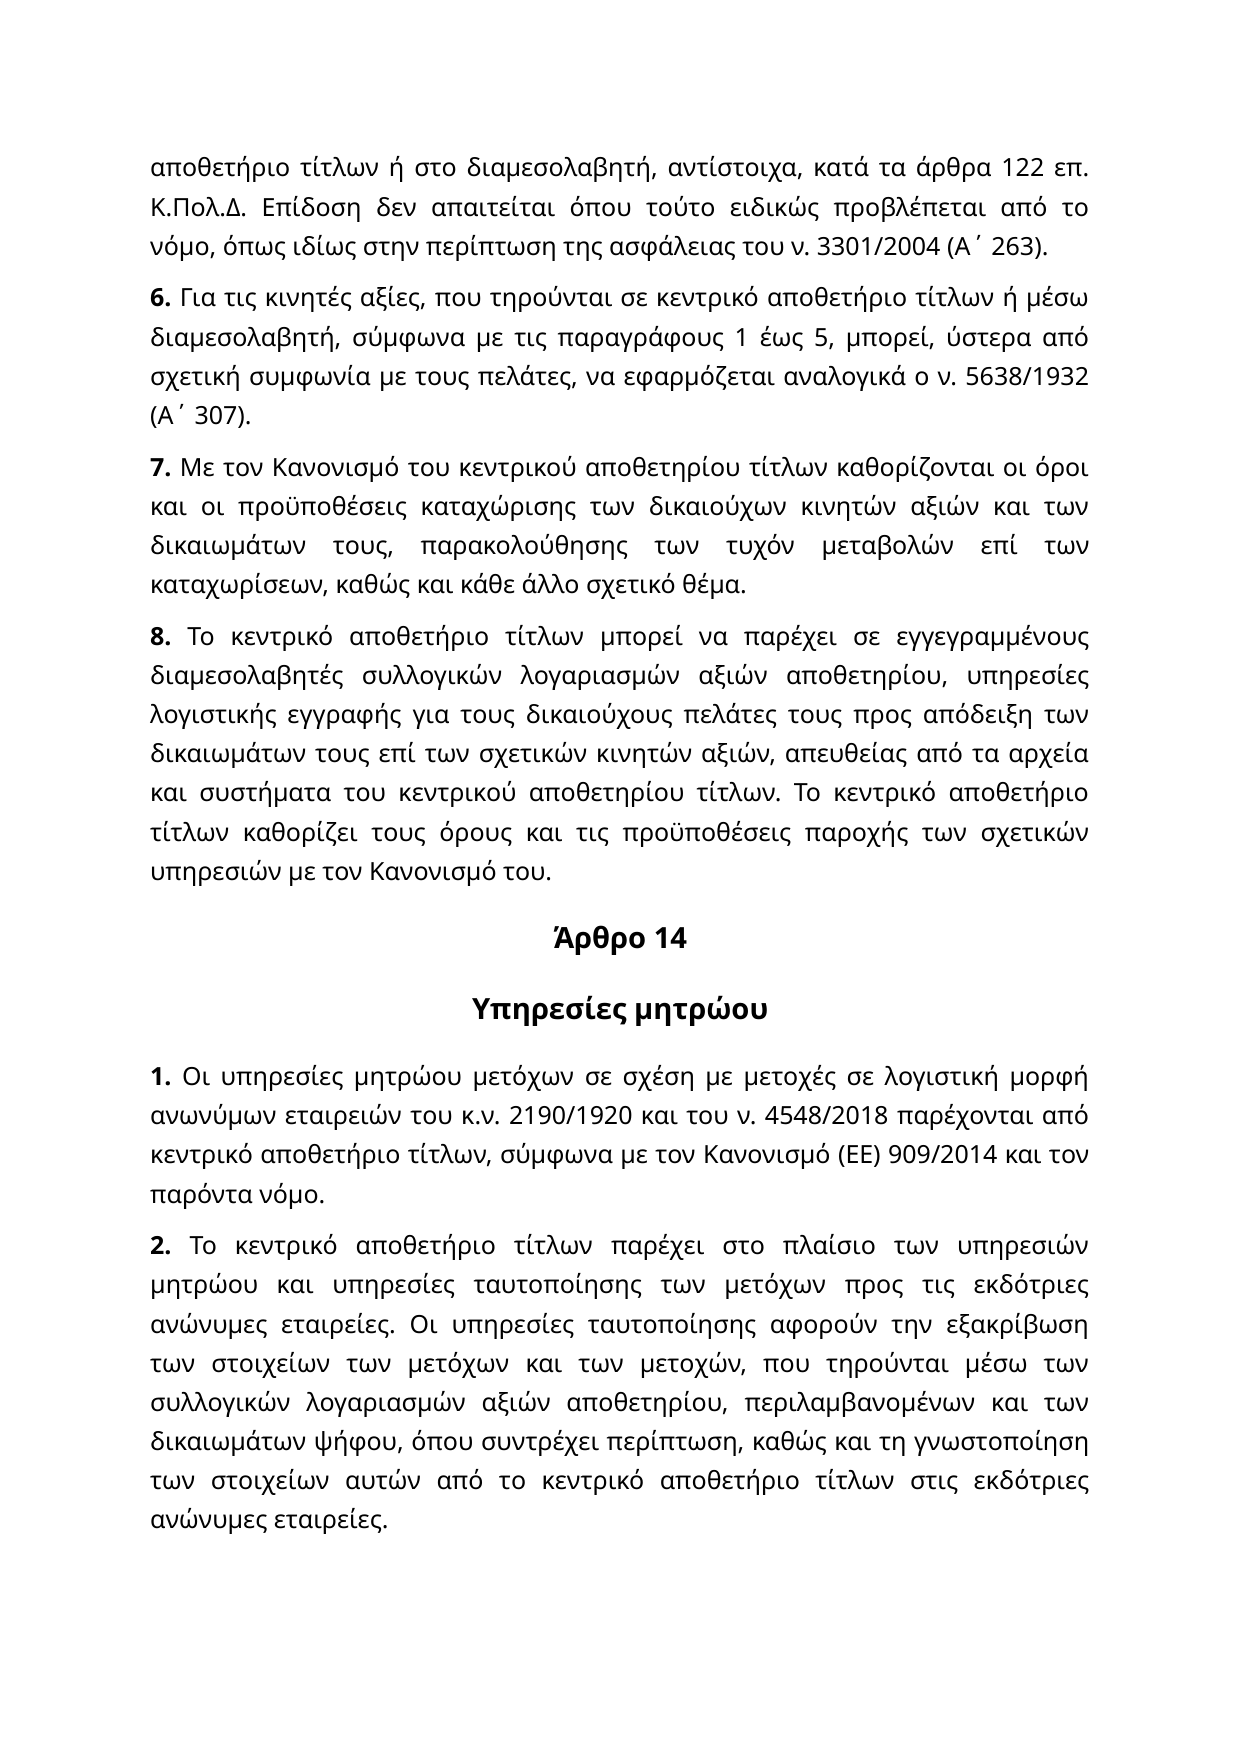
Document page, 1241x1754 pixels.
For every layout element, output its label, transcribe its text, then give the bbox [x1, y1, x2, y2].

text 6. Για τις κινητές αξίες, που τηρούνται σε κεντρικό αποθετήριο τίτλων ή μέσω διαμεσολαβητή, σύμφωνα με τις παραγράφους 1 έως 5, μπορεί, ύστερα από σχετική συμφωνία με τους πελάτες, να εφαρμόζεται αναλογικά ο ν. 5638/1932 (Α΄ 307). [150, 280, 1090, 432]
text αποθετήριο τίτλων ή στο διαμεσολαβητή, αντίστοιχα, κατά τα άρθρα 122 επ. Κ.Πολ.Δ. Επίδοση δεν απαιτείται όπου τούτο ειδικώς προβλέπεται από το νόμο, όπως ιδίως στην περίπτωση της ασφάλειας του ν. 3301/2004 (Α΄ 263). [150, 150, 1090, 262]
subtitle Υπηρεσίες μητρώου [150, 988, 1090, 1028]
text 1. Οι υπηρεσίες μητρώου μετόχων σε σχέση με μετοχές σε λογιστική μορφή ανωνύμων εταιρειών του κ.ν. 2190/1920 και του ν. 4548/2018 παρέχονται από κεντρικό αποθετήριο τίτλων, σύμφωνα με τον Κανονισμό (ΕΕ) 909/2014 και τον παρόντα νόμο. [150, 1059, 1090, 1210]
text 2. Το κεντρικό αποθετήριο τίτλων παρέχει στο πλαίσιο των υπηρεσιών μητρώου και υπηρεσίες ταυτοποίησης των μετόχων προς τις εκδότριες ανώνυμες εταιρείες. Οι υπηρεσίες ταυτοποίησης αφορούν την εξακρίβωση των στοιχείων των μετόχων και των μετοχών, που τηρούνται μέσω των συλλογικών λογαριασμών αξιών αποθετηρίου, περιλαμβανομένων και των δικαιωμάτων ψήφου, όπου συντρέχει περίπτωση, καθώς και τη γνωστοποίηση των στοιχείων αυτών από το κεντρικό αποθετήριο τίτλων στις εκδότριες ανώνυμες εταιρείες. [150, 1228, 1090, 1536]
text 8. Το κεντρικό αποθετήριο τίτλων μπορεί να παρέχει σε εγγεγραμμένους διαμεσολαβητές συλλογικών λογαριασμών αξιών αποθετηρίου, υπηρεσίες λογιστικής εγγραφής για τους δικαιούχους πελάτες τους προς απόδειξη των δικαιωμάτων τους επί των σχετικών κινητών αξιών, απευθείας από τα αρχεία και συστήματα του κεντρικού αποθετηρίου τίτλων. Το κεντρικό αποθετήριο τίτλων καθορίζει τους όρους και τις προϋποθέσεις παροχής των σχετικών υπηρεσιών με τον Κανονισμό του. [150, 618, 1090, 887]
text 7. Με τον Κανονισμό του κεντρικού αποθετηρίου τίτλων καθορίζονται οι όροι και οι προϋποθέσεις καταχώρισης των δικαιούχων κινητών αξιών και των δικαιωμάτων τους, παρακολούθησης των τυχόν μεταβολών επί των καταχωρίσεων, καθώς και κάθε άλλο σχετικό θέμα. [150, 449, 1090, 601]
subtitle Άρθρο 14 [150, 917, 1090, 957]
